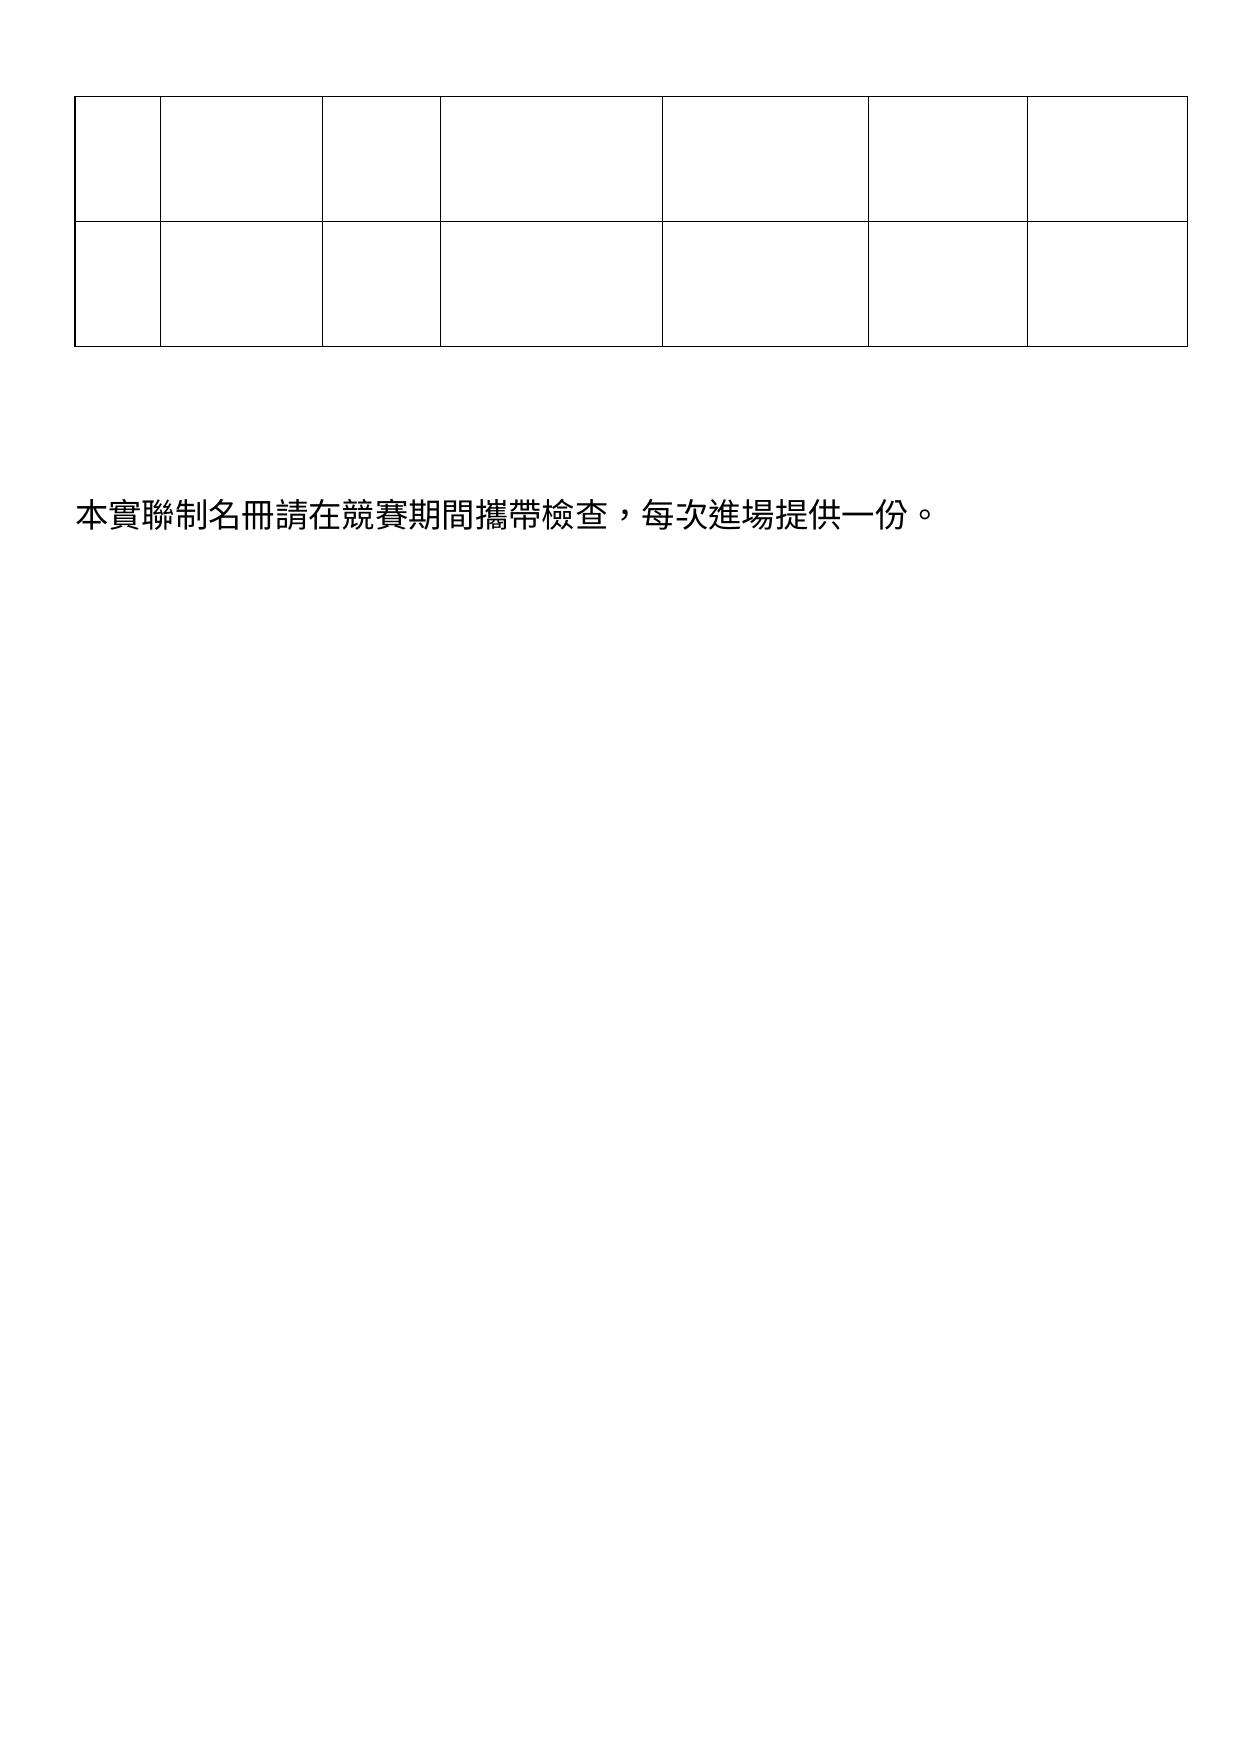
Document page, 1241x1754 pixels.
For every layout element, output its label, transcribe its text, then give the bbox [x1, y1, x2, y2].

table_cell [323, 222, 440, 346]
table_cell [76, 222, 160, 346]
table_cell [663, 222, 868, 346]
table_cell [869, 222, 1027, 346]
table_cell [869, 97, 1027, 221]
table_cell [161, 97, 322, 221]
table_cell [161, 222, 322, 346]
table_cell [323, 97, 440, 221]
table_cell [76, 97, 160, 221]
table_cell [1028, 222, 1187, 346]
table_cell [441, 97, 662, 221]
table_cell [1028, 97, 1187, 221]
table_cell [663, 97, 868, 221]
text 本實聯制名冊請在競賽期間攜帶檢查，每次進場提供一份。 [75, 471, 1165, 533]
table_cell [441, 222, 662, 346]
